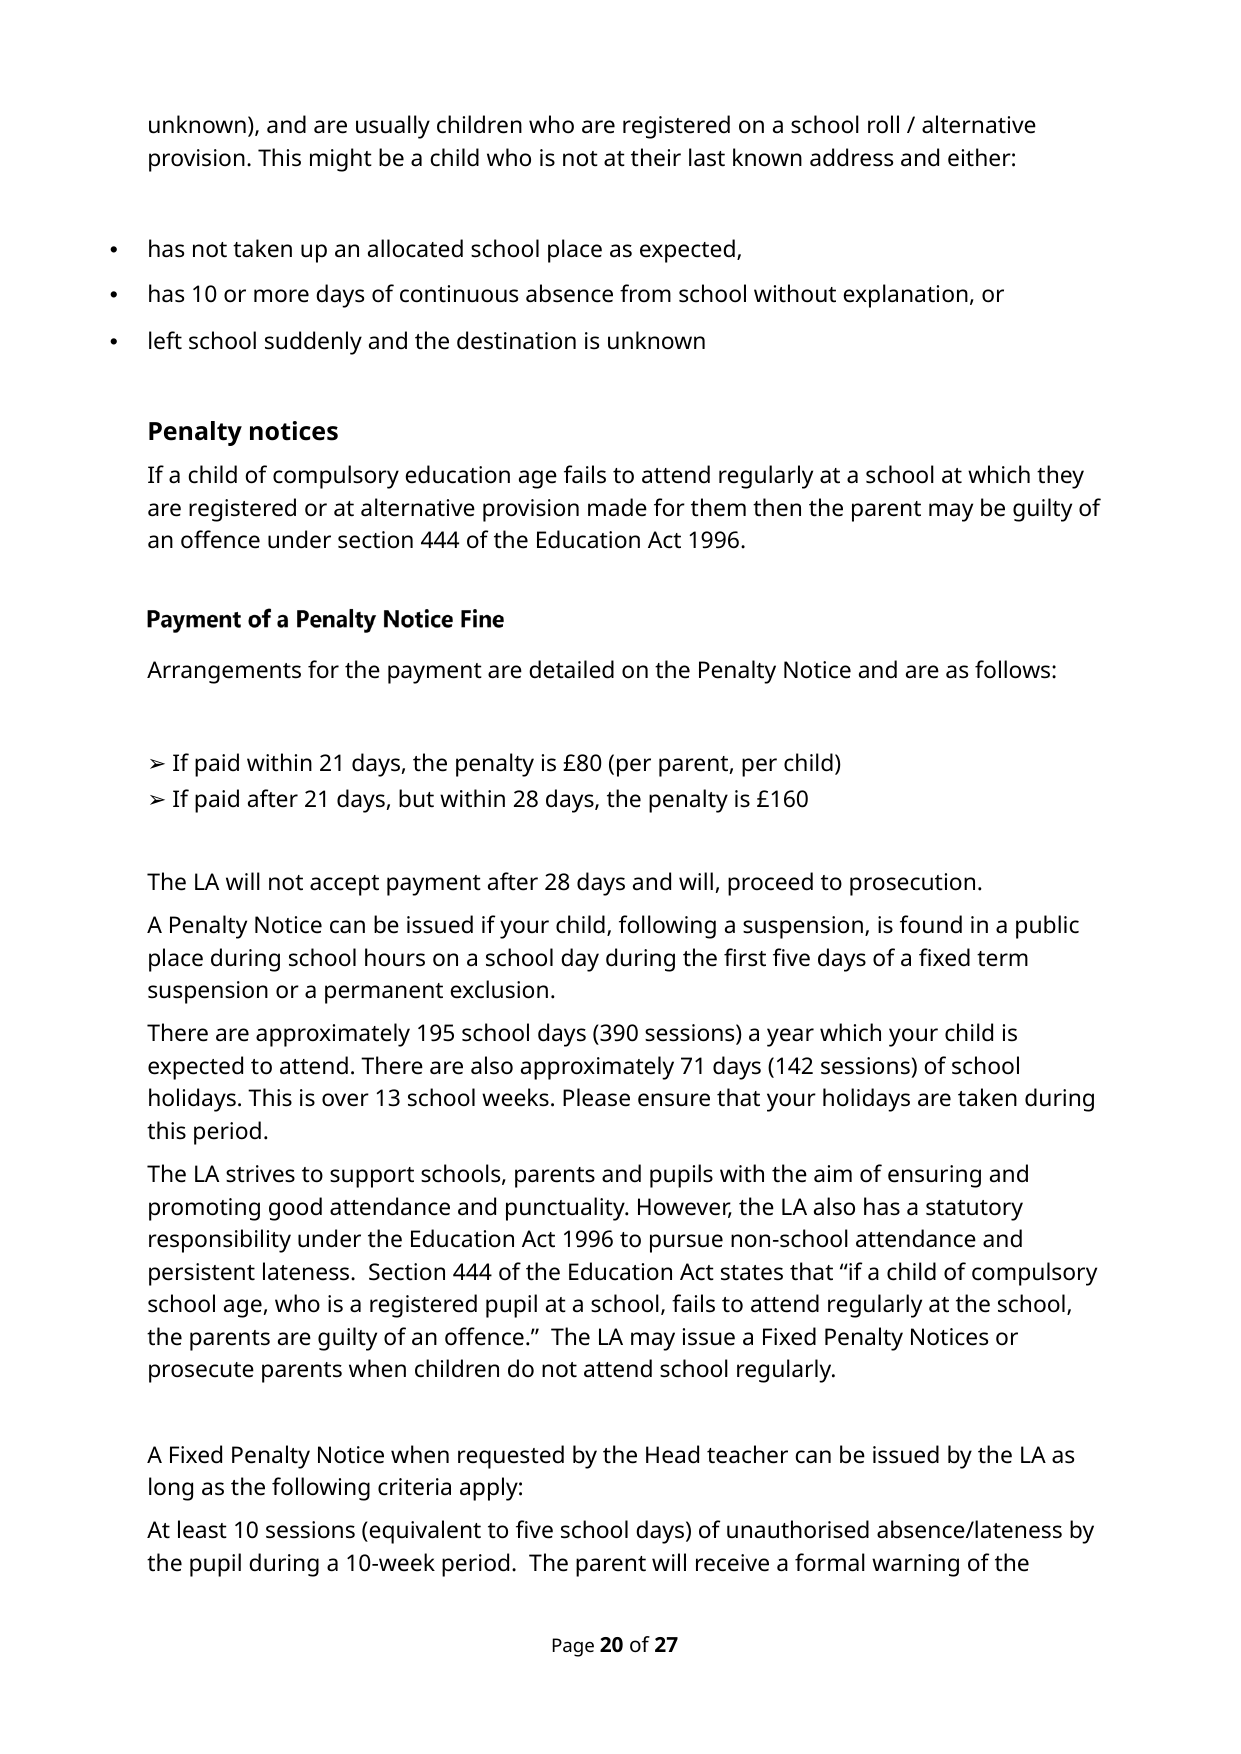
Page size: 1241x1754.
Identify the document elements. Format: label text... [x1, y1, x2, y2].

text unknown), and are usually children who are registered on a school roll / alternative provision. This might be a child who is not at their last known address and either: [147, 109, 1101, 173]
text A Penalty Notice can be issued if your child, following a suspension, is found in a public place during school hours on a school day during the first five days of a fixed term suspension or a permanent exclusion. [147, 909, 1101, 1006]
subtitle Penalty notices [147, 413, 1101, 448]
list left school suddenly and the destination is unknown [109, 325, 1053, 356]
text ➢ If paid within 21 days, the penalty is £80 (per parent, per child) [147, 747, 1101, 778]
list has not taken up an allocated school place as expected, [109, 233, 1053, 264]
text The LA strives to support schools, parents and pupils with the aim of ensuring and promoting good attendance and punctuality. However, the LA also has a statutory responsibility under the Education Act 1996 to pursue non-school attendance and persistent lateness. Section 444 of the Education Act states that “if a child of compulsory school age, who is a registered pupil at a school, fails to attend regularly at the school, the parents are guilty of an offence.” The LA may issue a Fixed Penalty Notices or prosecute parents when children do not attend school regularly. [147, 1158, 1101, 1384]
text Arrangements for the payment are detailed on the Penalty Notice and are as follows: [147, 654, 1101, 685]
text At least 10 sessions (equivalent to five school days) of unauthorised absence/lateness by the pupil during a 10-week period. The parent will receive a formal warning of the [147, 1514, 1101, 1578]
text A Fixed Penalty Notice when requested by the Head teacher can be issued by the LA as long as the following criteria apply: [147, 1439, 1101, 1502]
text The LA will not accept payment after 28 days and will, proceed to prosecution. [147, 866, 1101, 898]
text ➢ If paid after 21 days, but within 28 days, the penalty is £160 [147, 783, 1101, 814]
text There are approximately 195 school days (390 sessions) a year which your child is expected to attend. There are also approximately 71 days (142 sessions) of school holidays. This is over 13 school weeks. Please ensure that your holidays are taken during this period. [147, 1017, 1101, 1146]
text If a child of compulsory education age fails to attend regularly at a school at which they are registered or at alternative provision made for them then the parent may be guilty of an offence under section 444 of the Education Act 1996. [147, 459, 1101, 556]
list has 10 or more days of continuous absence from school without explanation, or [109, 278, 1053, 310]
